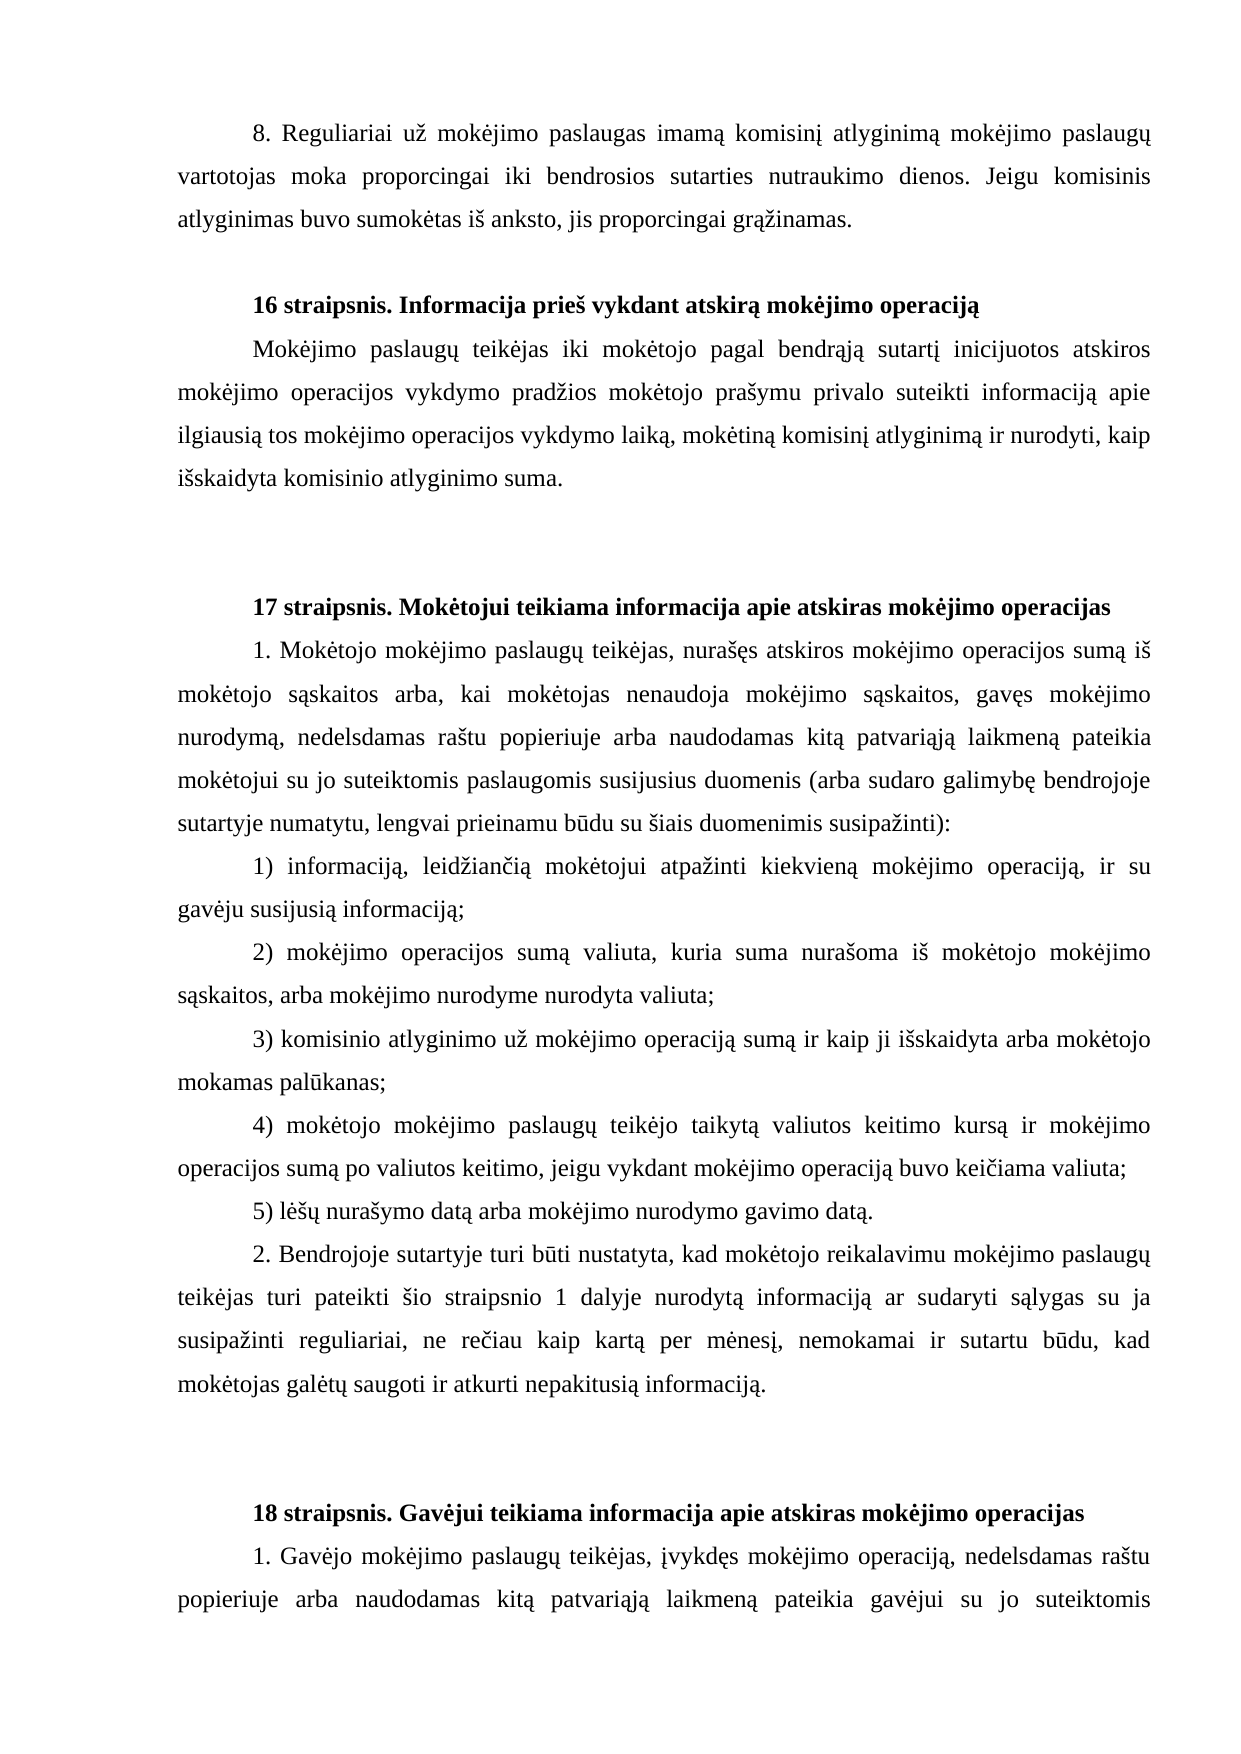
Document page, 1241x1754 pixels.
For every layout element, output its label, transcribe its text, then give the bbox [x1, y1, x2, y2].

text 1. Mokėtojo mokėjimo paslaugų teikėjas, nurašęs atskiros mokėjimo operacijos sumą iš mokėtojo sąskaitos arba, kai mokėtojas nenaudoja mokėjimo sąskaitos, gavęs mokėjimo nurodymą, nedelsdamas raštu popieriuje arba naudodamas kitą patvariąją laikmeną pateikia mokėtojui su jo suteiktomis paslaugomis susijusius duomenis (arba sudaro galimybę bendrojoje sutartyje numatytu, lengvai prieinamu būdu su šiais duomenimis susipažinti): [177, 636, 1152, 837]
text 4) mokėtojo mokėjimo paslaugų teikėjo taikytą valiutos keitimo kursą ir mokėjimo operacijos sumą po valiutos keitimo, jeigu vykdant mokėjimo operaciją buvo keičiama valiuta; [177, 1110, 1152, 1182]
text 17 straipsnis. Mokėtojui teikiama informacija apie atskiras mokėjimo operacijas [177, 592, 1152, 621]
text 2) mokėjimo operacijos sumą valiuta, kuria suma nurašoma iš mokėtojo mokėjimo sąskaitos, arba mokėjimo nurodyme nurodyta valiuta; [177, 937, 1152, 1009]
text 18 straipsnis. Gavėjui teikiama informacija apie atskiras mokėjimo operacijas [177, 1498, 1152, 1527]
text 1) informaciją, leidžiančią mokėtojui atpažinti kiekvieną mokėjimo operaciją, ir su gavėju susijusią informaciją; [177, 851, 1152, 923]
text 1. Gavėjo mokėjimo paslaugų teikėjas, įvykdęs mokėjimo operaciją, nedelsdamas raštu popieriuje arba naudodamas kitą patvariąją laikmeną pateikia gavėjui su jo suteiktomis [177, 1541, 1152, 1613]
text 3) komisinio atlyginimo už mokėjimo operaciją sumą ir kaip ji išskaidyta arba mokėtojo mokamas palūkanas; [177, 1024, 1152, 1096]
text 2. Bendrojoje sutartyje turi būti nustatyta, kad mokėtojo reikalavimu mokėjimo paslaugų teikėjas turi pateikti šio straipsnio 1 dalyje nurodytą informaciją ar sudaryti sąlygas su ja susipažinti reguliariai, ne rečiau kaip kartą per mėnesį, nemokamai ir sutartu būdu, kad mokėtojas galėtų saugoti ir atkurti nepakitusią informaciją. [177, 1239, 1152, 1397]
text 8. Reguliariai už mokėjimo paslaugas imamą komisinį atlyginimą mokėjimo paslaugų vartotojas moka proporcingai iki bendrosios sutarties nutraukimo dienos. Jeigu komisinis atlyginimas buvo sumokėtas iš anksto, jis proporcingai grąžinamas. [177, 118, 1152, 233]
text 5) lėšų nurašymo datą arba mokėjimo nurodymo gavimo datą. [177, 1196, 1152, 1225]
text Mokėjimo paslaugų teikėjas iki mokėtojo pagal bendrąją sutartį inicijuotos atskiros mokėjimo operacijos vykdymo pradžios mokėtojo prašymu privalo suteikti informaciją apie ilgiausią tos mokėjimo operacijos vykdymo laiką, mokėtiną komisinį atlyginimą ir nurodyti, kaip išskaidyta komisinio atlyginimo suma. [177, 334, 1152, 492]
text 16 straipsnis. Informacija prieš vykdant atskirą mokėjimo operaciją [177, 291, 1152, 319]
